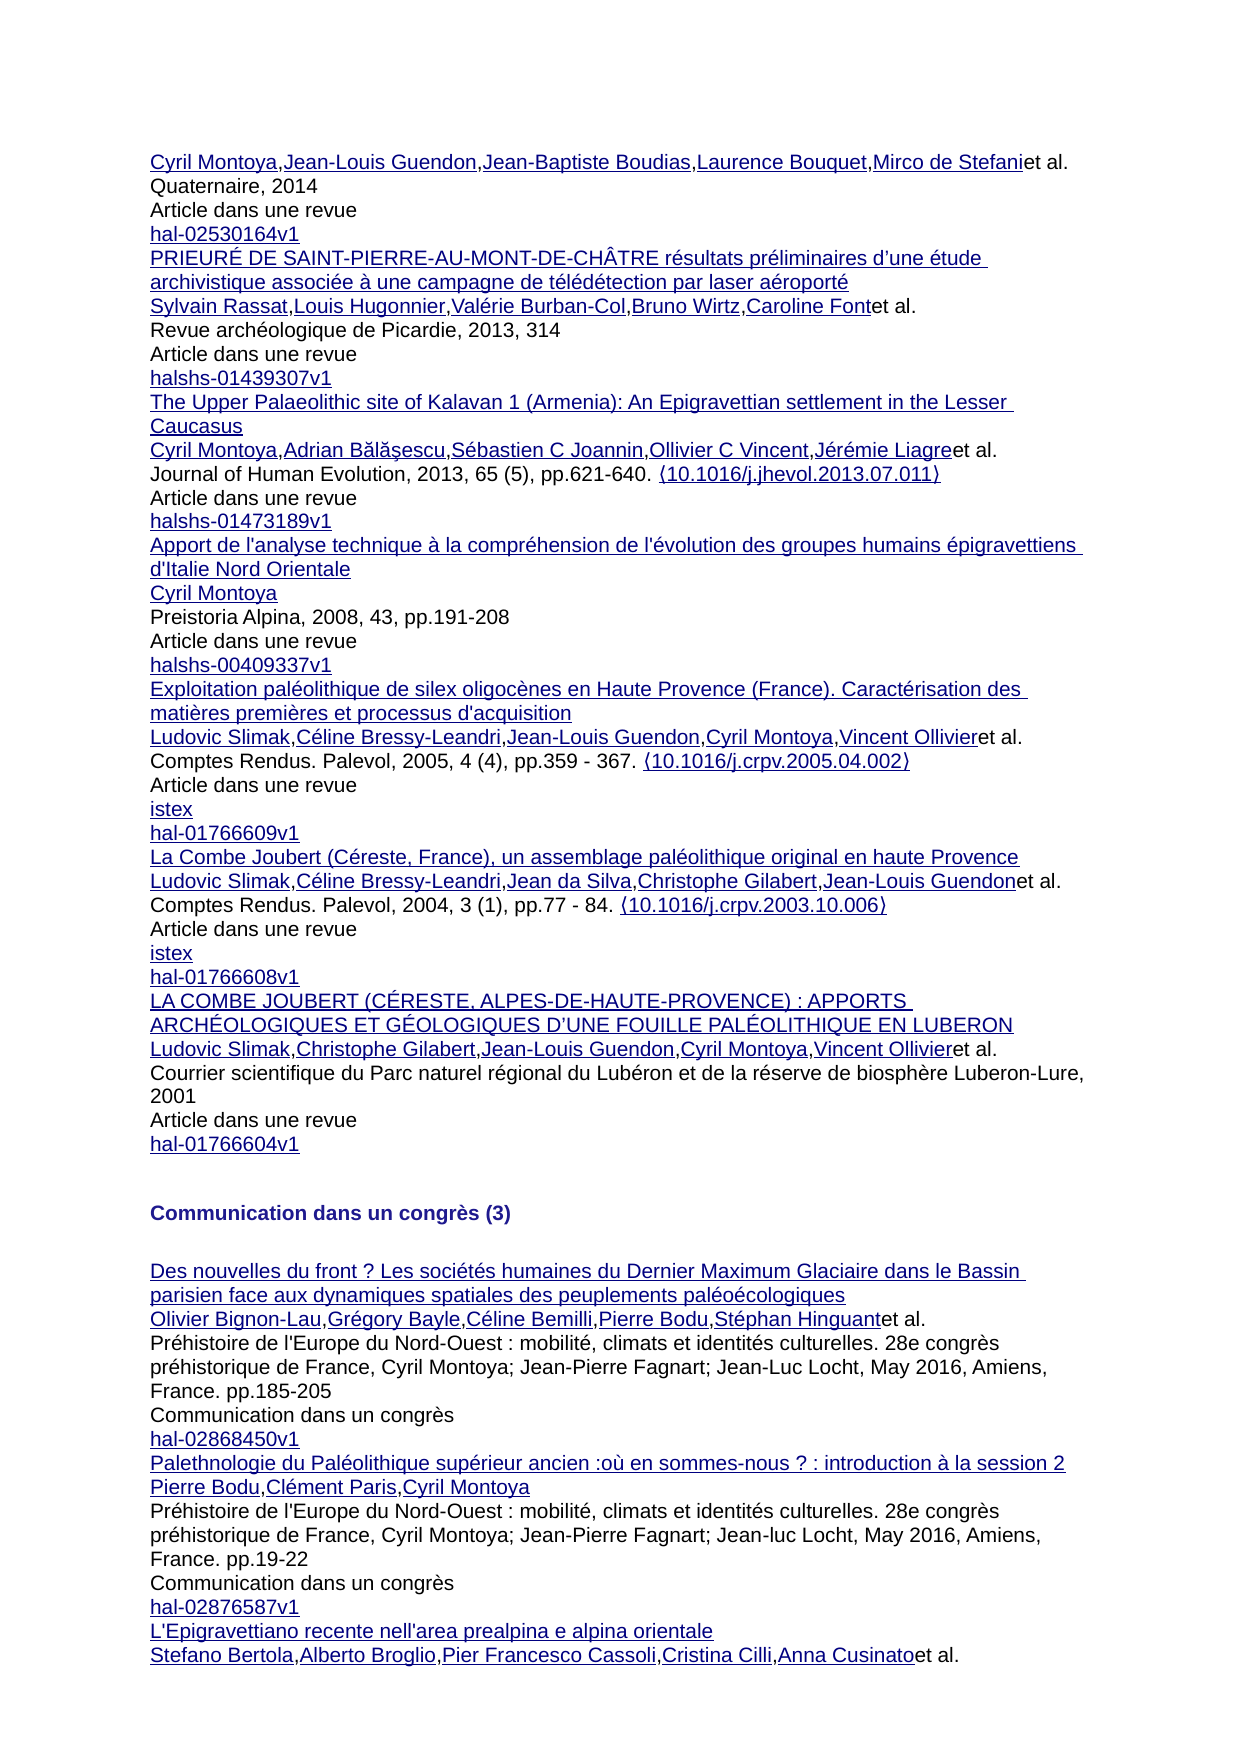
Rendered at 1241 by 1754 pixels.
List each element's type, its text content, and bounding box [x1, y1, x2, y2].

subtitle Communication dans un congrès (3) [150, 1201, 1090, 1225]
table_cell PRIEURÉ DE SAINT-PIERRE-AU-MONT-DE-CHÂTRE résultats préliminaires d’une étude archivistique associée à une campagne de télédétection par laser aéroporté Sylvain Rassat,Louis Hugonnier,Valérie Burban-Col,Bruno Wirtz,Caroline Fontet al. Revue archéologique de Picardie, 2013, 314 Article dans une revue halshs-01439307v1 [150, 246, 1090, 389]
table_cell Exploitation paléolithique de silex oligocènes en Haute Provence (France). Caractérisation des matières premières et processus d'acquisition Ludovic Slimak,Céline Bressy-Leandri,Jean-Louis Guendon,Cyril Montoya,Vincent Ollivieret al. Comptes Rendus. Palevol, 2005, 4 (4), pp.359 - 367. ⟨10.1016/j.crpv.2005.04.002⟩ Article dans une revue istex hal-01766609v1 [150, 677, 1090, 845]
table_cell Cyril Montoya,Jean-Louis Guendon,Jean-Baptiste Boudias,Laurence Bouquet,Mirco de Stefaniet al. Quaternaire, 2014 Article dans une revue hal-02530164v1 [150, 150, 1090, 246]
table_cell The Upper Palaeolithic site of Kalavan 1 (Armenia): An Epigravettian settlement in the Lesser Caucasus Cyril Montoya,Adrian Bălăşescu,Sébastien C Joannin,Ollivier C Vincent,Jérémie Liagreet al. Journal of Human Evolution, 2013, 65 (5), pp.621-640. ⟨10.1016/j.jhevol.2013.07.011⟩ Article dans une revue halshs-01473189v1 [150, 390, 1090, 533]
table_cell LA COMBE JOUBERT (CÉRESTE, ALPES-DE-HAUTE-PROVENCE) : APPORTS ARCHÉOLOGIQUES ET GÉOLOGIQUES D’UNE FOUILLE PALÉOLITHIQUE EN LUBERON Ludovic Slimak,Christophe Gilabert,Jean-Louis Guendon,Cyril Montoya,Vincent Ollivieret al. Courrier scientifique du Parc naturel régional du Lubéron et de la réserve de biosphère Luberon-Lure, 2001 Article dans une revue hal-01766604v1 [150, 989, 1090, 1156]
table_cell Apport de l'analyse technique à la compréhension de l'évolution des groupes humains épigravettiens d'Italie Nord Orientale Cyril Montoya Preistoria Alpina, 2008, 43, pp.191-208 Article dans une revue halshs-00409337v1 [150, 533, 1090, 677]
table_cell Palethnologie du Paléolithique supérieur ancien :où en sommes-nous ? : introduction à la session 2 Pierre Bodu,Clément Paris,Cyril Montoya Préhistoire de l'Europe du Nord-Ouest : mobilité, climats et identités culturelles. 28e congrès préhistorique de France, Cyril Montoya; Jean-Pierre Fagnart; Jean‑luc Locht, May 2016, Amiens, France. pp.19-22 Communication dans un congrès hal-02876587v1 [150, 1451, 1090, 1619]
table_header Des nouvelles du front ? Les sociétés humaines du Dernier Maximum Glaciaire dans le Bassin parisien face aux dynamiques spatiales des peuplements paléoécologiques Olivier Bignon-Lau,Grégory Bayle,Céline Bemilli,Pierre Bodu,Stéphan Hinguantet al. Préhistoire de l'Europe du Nord-Ouest : mobilité, climats et identités culturelles. 28e congrès préhistorique de France, Cyril Montoya; Jean-Pierre Fagnart; Jean-Luc Locht, May 2016, Amiens, France. pp.185-205 Communication dans un congrès hal-02868450v1 [150, 1259, 1090, 1451]
table_cell La Combe Joubert (Céreste, France), un assemblage paléolithique original en haute Provence Ludovic Slimak,Céline Bressy-Leandri,Jean da Silva,Christophe Gilabert,Jean-Louis Guendonet al. Comptes Rendus. Palevol, 2004, 3 (1), pp.77 - 84. ⟨10.1016/j.crpv.2003.10.006⟩ Article dans une revue istex hal-01766608v1 [150, 845, 1090, 988]
table_cell L'Epigravettiano recente nell'area prealpina e alpina orientale Stefano Bertola,Alberto Broglio,Pier Francesco Cassoli,Cristina Cilli,Anna Cusinatoet al. [150, 1619, 1090, 1667]
